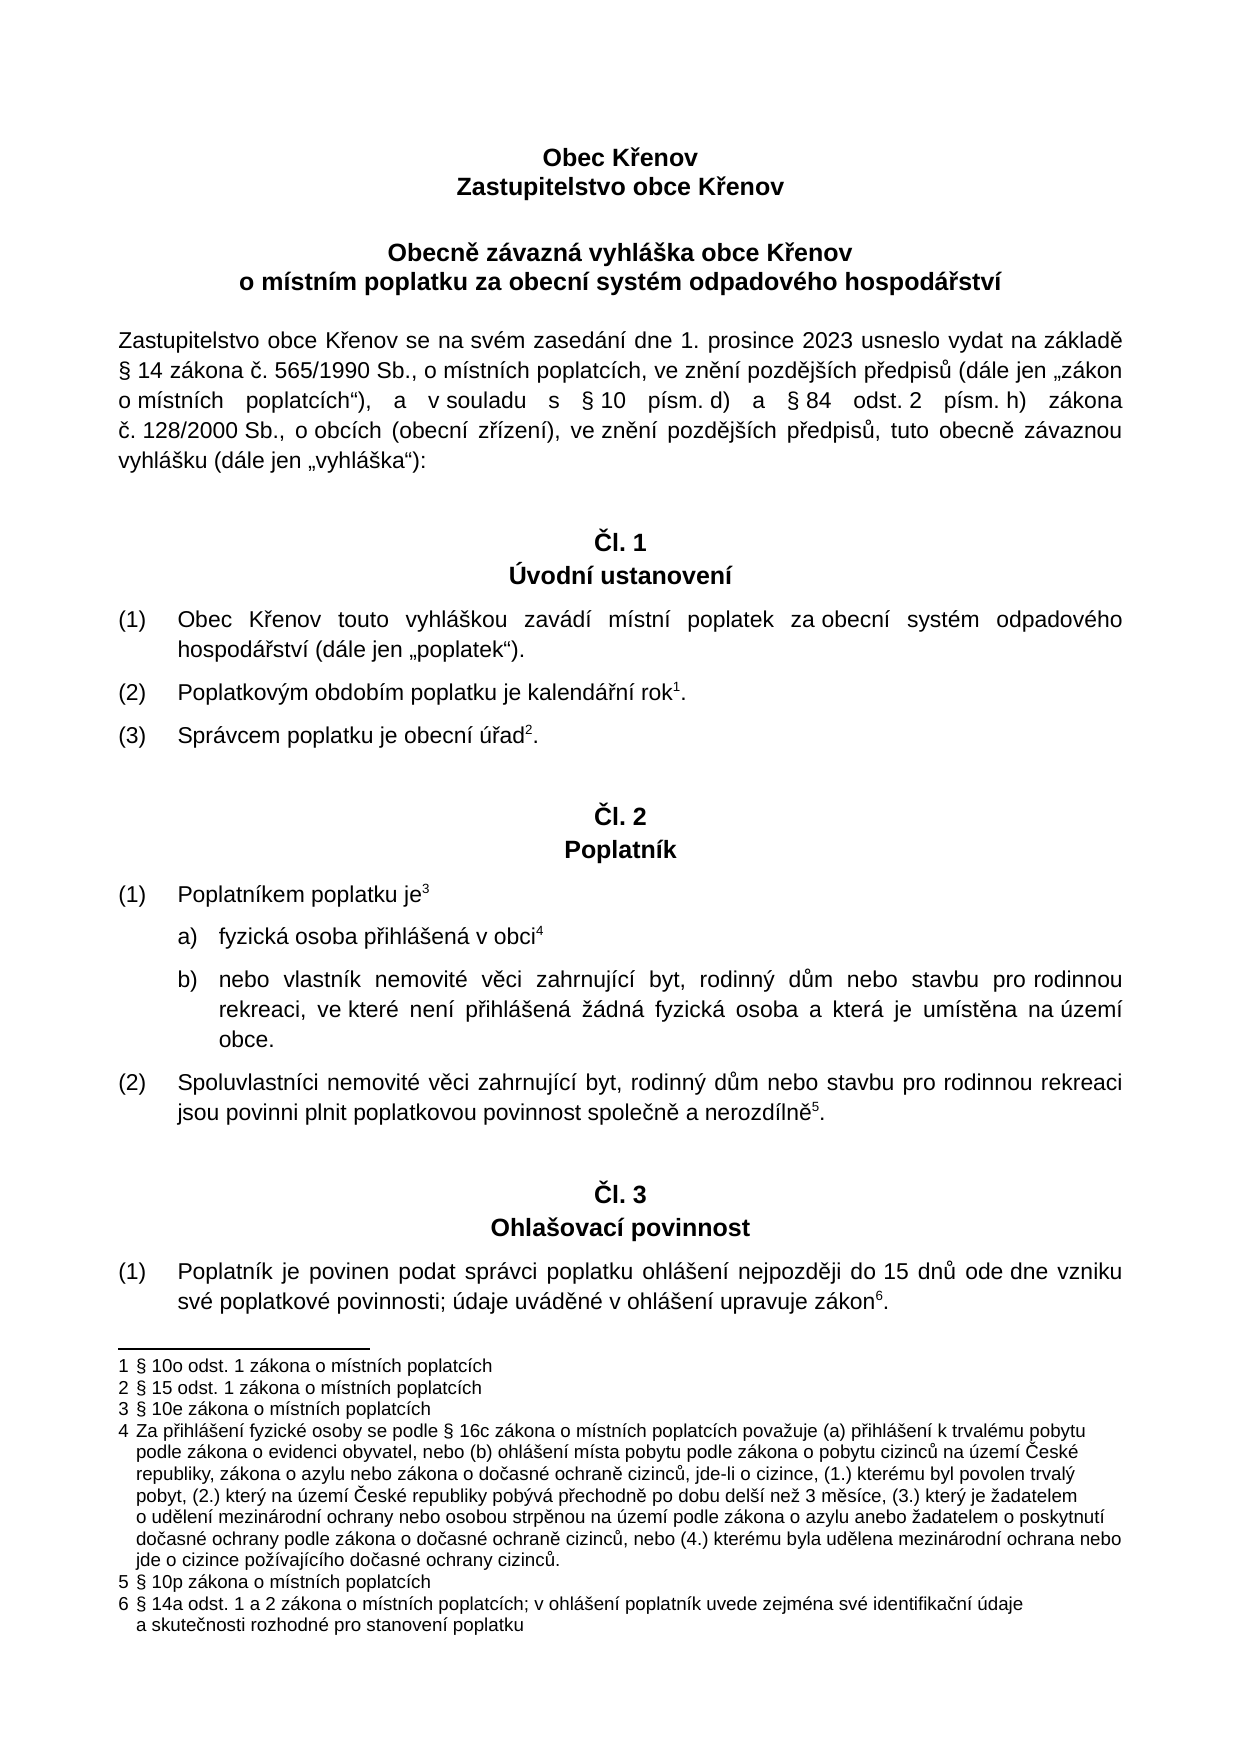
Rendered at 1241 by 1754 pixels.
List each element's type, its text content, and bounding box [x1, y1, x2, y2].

list § 10o odst. 1 zákona o místních poplatcích [118, 1355, 1122, 1377]
list Za přihlášení fyzické osoby se podle § 16c zákona o místních poplatcích považuje (a) přihlášení k trvalému pobytu podle zákona o evidenci obyvatel, nebo (b) ohlášení místa pobytu podle zákona o pobytu cizinců na území České republiky, zákona o azylu nebo zákona o dočasné ochraně cizinců, jde-li o cizince, (1.) kterému byl povolen trvalý pobyt, (2.) který na území České republiky pobývá přechodně po dobu delší než 3 měsíce, (3.) který je žadatelem o udělení mezinárodní ochrany nebo osobou strpěnou na území podle zákona o azylu anebo žadatelem o poskytnutí dočasné ochrany podle zákona o dočasné ochraně cizinců, nebo (4.) kterému byla udělena mezinárodní ochrana nebo jde o cizince požívajícího dočasné ochrany cizinců. [118, 1420, 1122, 1571]
list Obec Křenov touto vyhláškou zavádí místní poplatek za obecní systém odpadového hospodářství (dále jen „poplatek“). [118, 606, 1122, 663]
list Poplatníkem poplatku je [118, 881, 1122, 907]
list fyzická osoba přihlášená v obci [177, 923, 1122, 950]
subtitle Čl. 2 Poplatník [118, 802, 1122, 864]
subtitle Čl. 1 Úvodní ustanovení [118, 528, 1122, 589]
list § 15 odst. 1 zákona o místních poplatcích [118, 1377, 1122, 1398]
text Zastupitelstvo obce Křenov se na svém zasedání dne 1. prosince 2023 usneslo vydat na základě § 14 zákona č. 565/1990 Sb., o místních poplatcích, ve znění pozdějších předpisů (dále jen „zákon o místních poplatcích“), a v souladu s § 10 písm. d) a § 84 odst. 2 písm. h) zákona č. 128/2000 Sb., o obcích (obecní zřízení), ve znění pozdějších předpisů, tuto obecně závaznou vyhlášku (dále jen „vyhláška“): [118, 327, 1122, 474]
list Spoluvlastníci nemovité věci zahrnující byt, rodinný dům nebo stavbu pro rodinnou rekreaci jsou povinni plnit poplatkovou povinnost společně a nerozdílně. [118, 1069, 1122, 1126]
list Správcem poplatku je obecní úřad. [118, 722, 1122, 748]
list Poplatkovým obdobím poplatku je kalendářní rok. [118, 679, 1122, 706]
title Obec Křenov Zastupitelstvo obce Křenov [118, 143, 1122, 201]
subtitle Čl. 3 Ohlašovací povinnost [118, 1179, 1122, 1241]
list nebo vlastník nemovité věci zahrnující byt, rodinný dům nebo stavbu pro rodinnou rekreaci, ve které není přihlášená žádná fyzická osoba a která je umístěna na území obce. [177, 966, 1122, 1053]
list § 10e zákona o místních poplatcích [118, 1398, 1122, 1420]
list § 10p zákona o místních poplatcích [118, 1571, 1122, 1592]
list § 14a odst. 1 a 2 zákona o místních poplatcích; v ohlášení poplatník uvede zejména své identifikační údaje a skutečnosti rozhodné pro stanovení poplatku [118, 1592, 1122, 1635]
subtitle Obecně závazná vyhláška obce Křenov o místním poplatku za obecní systém odpadového hospodářství [118, 238, 1122, 295]
list Poplatník je povinen podat správci poplatku ohlášení nejpozději do 15 dnů ode dne vzniku své poplatkové povinnosti; údaje uváděné v ohlášení upravuje zákon. [118, 1258, 1122, 1315]
